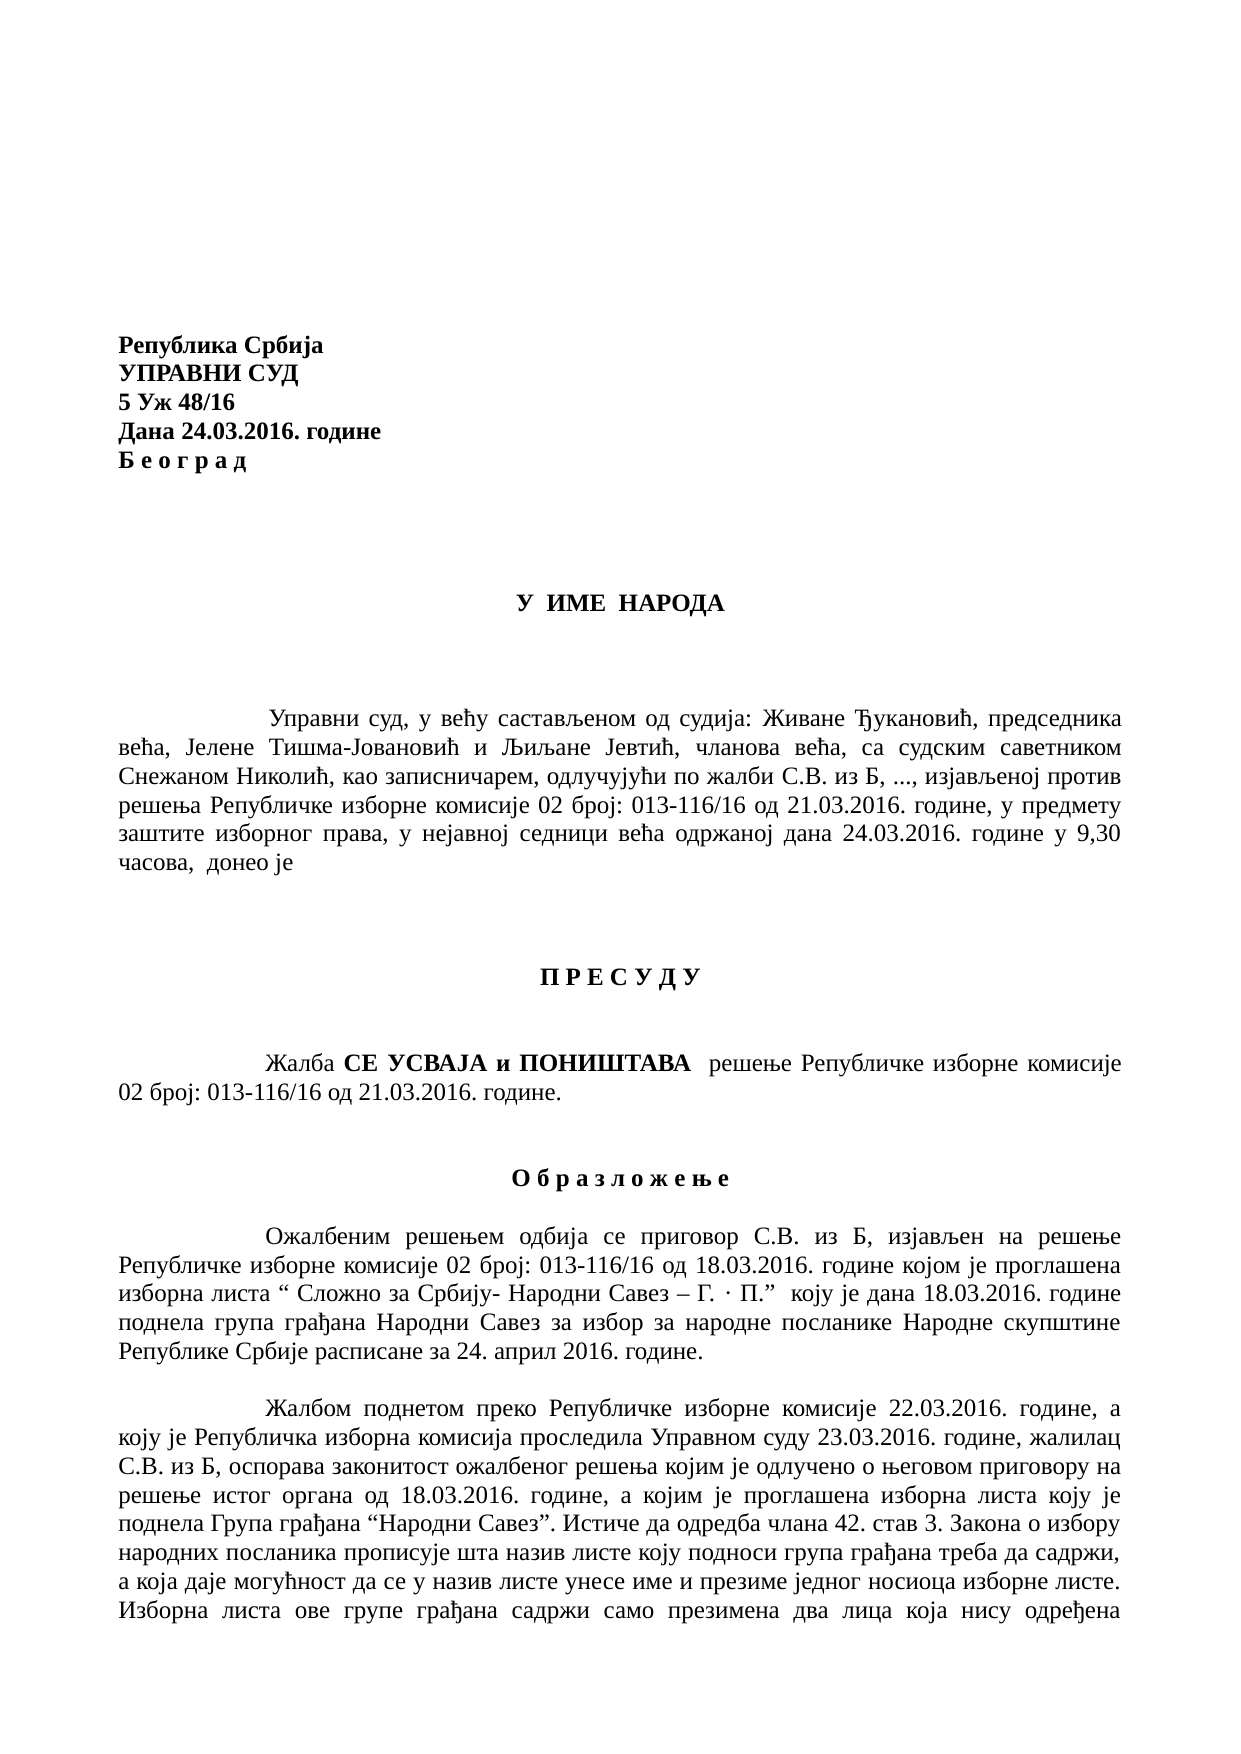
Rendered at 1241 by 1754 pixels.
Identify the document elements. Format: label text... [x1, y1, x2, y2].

text Управни суд, у већу састављеном од судија: Живане Ђукановић, председника већа, Јелене Тишма-Јовановић и Љиљане Јевтић, чланова већа, са судским саветником Снежаном Николић, као записничарем, одлучујући по жалби С.В. из Б, ..., изјављеној против решења Републичке изборне комисије 02 број: 013-116/16 од 21.03.2016. године, у предмету заштите изборног права, у нејавној седници већа одржаној дана 24.03.2016. године у 9,30 часова, донео је [118, 703, 1122, 876]
text Жалба СЕ УСВАЈА и ПОНИШТАВА решење Републичке изборне комисије 02 број: 013-116/16 од 21.03.2016. године. [118, 1048, 1122, 1106]
text П Р Е С У Д У [118, 962, 1122, 991]
text Жалбом поднетом преко Републичке изборне комисије 22.03.2016. године, а коју је Републичка изборна комисија проследила Управном суду 23.03.2016. године, жалилац С.В. из Б, оспорава законитост ожалбеног решења којим је одлучено о његовом приговору на решење истог органа од 18.03.2016. године, а којим је проглашена изборна листа коју је поднела Група грађана “Народни Савез”. Истиче да одредба члана 42. став 3. Закона о избору народних посланика прописује шта назив листе коју подноси група грађана треба да садржи, а која даје могућност да се у назив листе унесе име и презиме једног носиоца изборне листе. Изборна листа ове групе грађана садржи само презимена два лица која нису одређена [118, 1393, 1122, 1623]
text Б е о г р а д [118, 445, 1122, 473]
text УПРАВНИ СУД [118, 358, 1122, 387]
text О б р а з л о ж е њ е [118, 1163, 1122, 1192]
text Ожалбеним решењем одбија се приговор С.В. из Б, изјављен на решење Републичке изборне комисије 02 број: 013-116/16 од 18.03.2016. године којом је проглашена изборна листа “ Сложно за Србију- Народни Савез – Г. · П.” коју је дана 18.03.2016. године поднела група грађана Народни Савез за избор за народне посланике Народне скупштине Републике Србије расписане за 24. април 2016. године. [118, 1221, 1122, 1365]
text Република Србија [118, 118, 1122, 358]
text Дана 24.03.2016. године [118, 416, 1122, 445]
text 5 Уж 48/16 [118, 387, 1122, 416]
text У ИМЕ НАРОДА [118, 588, 1122, 617]
